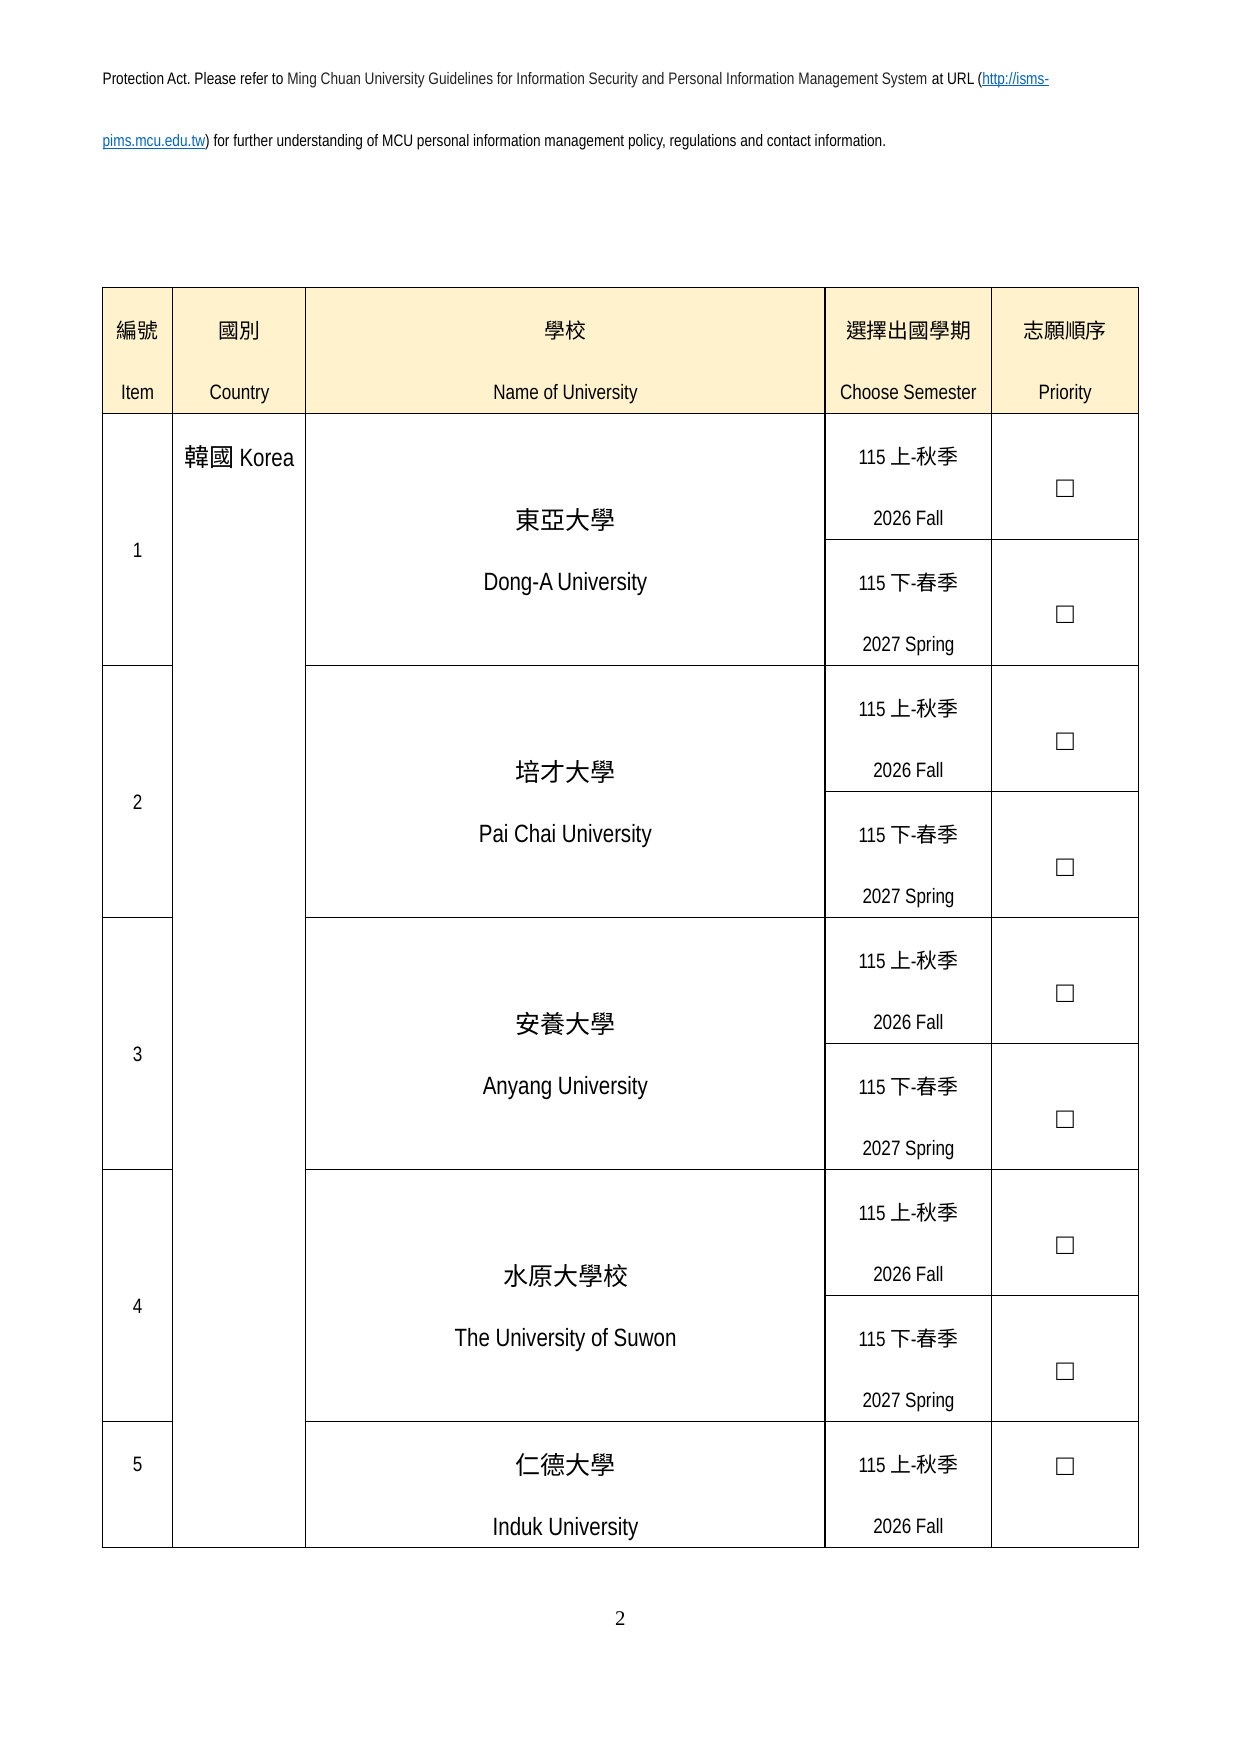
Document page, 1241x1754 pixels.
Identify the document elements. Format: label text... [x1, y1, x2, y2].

table_cell 115下-春季 2027 Spring [826, 1296, 991, 1421]
table_cell 安養大學 Anyang University [306, 918, 824, 1169]
table_cell □ [992, 666, 1138, 791]
table_cell 115上-秋季 2026 Fall [826, 1422, 991, 1547]
table_header 國別 Country [173, 288, 305, 413]
table_cell 水原大學校 The University of Suwon [306, 1170, 824, 1421]
table_cell □ [992, 540, 1138, 665]
table_cell 5 [103, 1422, 172, 1547]
table_cell □ [992, 1422, 1138, 1547]
table_cell 東亞大學 Dong-A University [306, 414, 824, 665]
table_cell 115上-秋季 2026 Fall [826, 414, 991, 539]
table_cell 115上-秋季 2026 Fall [826, 1170, 991, 1295]
table_cell 3 [103, 918, 172, 1169]
table_cell □ [992, 414, 1138, 539]
table_header 選擇出國學期 Choose Semester [826, 288, 991, 413]
table_cell 仁德大學 Induk University [306, 1422, 824, 1547]
table_cell 115上-秋季 2026 Fall [826, 918, 991, 1043]
table_cell 2 [103, 666, 172, 917]
table_header 志願順序 Priority [992, 288, 1138, 413]
table_cell □ [992, 792, 1138, 917]
table_cell □ [992, 918, 1138, 1043]
table_header Protection Act. Please refer to Ming Chuan University Guidelines for Information Security and Personal Information Management System at URL (http://isms-pims.mcu.edu.tw) for further understanding of MCU personal information management policy, regulations and contact information. [91, 37, 1149, 224]
table_cell 115上-秋季 2026 Fall [826, 666, 991, 791]
table_cell □ [992, 1296, 1138, 1421]
table_cell □ [992, 1170, 1138, 1295]
table_header 編號 Item [103, 288, 172, 413]
table_cell □ [992, 1044, 1138, 1169]
table_cell 115下-春季 2027 Spring [826, 540, 991, 665]
table_cell 115下-春季 2027 Spring [826, 792, 991, 917]
table_cell 115下-春季 2027 Spring [826, 1044, 991, 1169]
table_header 學校 Name of University [306, 288, 824, 413]
table_cell 韓國Korea [173, 414, 305, 1547]
table_cell 1 [103, 414, 172, 665]
table_cell 培才大學 Pai Chai University [306, 666, 824, 917]
table_cell 4 [103, 1170, 172, 1421]
